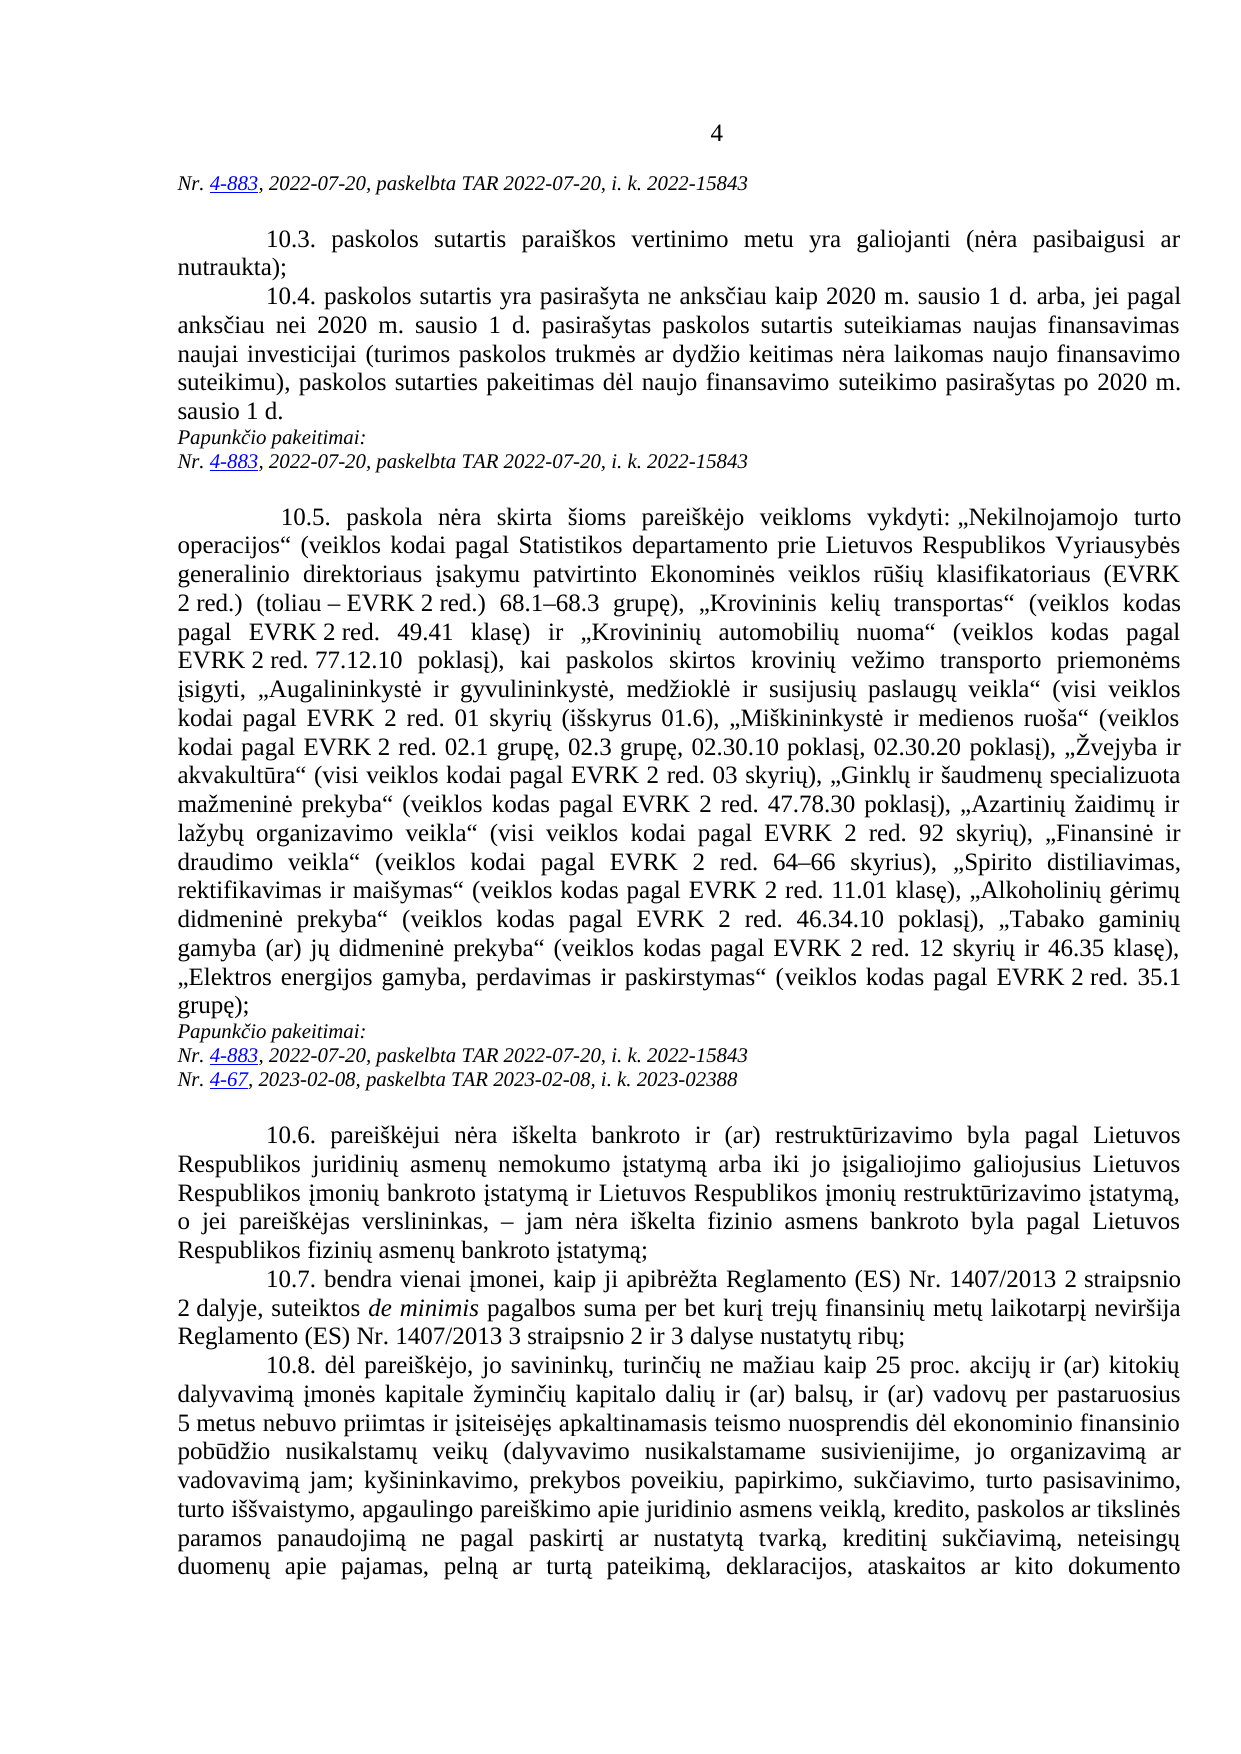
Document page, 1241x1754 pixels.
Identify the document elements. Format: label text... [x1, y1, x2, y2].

text 10.3. paskolos sutartis paraiškos vertinimo metu yra galiojanti (nėra pasibaigusi ar nutraukta); [177, 224, 1181, 281]
text Nr. 4-883, 2022-07-20, paskelbta TAR 2022-07-20, i. k. 2022-15843 [177, 171, 1181, 195]
text 10.6. pareiškėjui nėra iškelta bankroto ir (ar) restruktūrizavimo byla pagal Lietuvos Respublikos juridinių asmenų nemokumo įstatymą arba iki jo įsigaliojimo galiojusius Lietuvos Respublikos įmonių bankroto įstatymą ir Lietuvos Respublikos įmonių restruktūrizavimo įstatymą, o jei pareiškėjas verslininkas, – jam nėra iškelta fizinio asmens bankroto byla pagal Lietuvos Respublikos fizinių asmenų bankroto įstatymą; [177, 1120, 1181, 1264]
text 10.4. paskolos sutartis yra pasirašyta ne anksčiau kaip 2020 m. sausio 1 d. arba, jei pagal anksčiau nei 2020 m. sausio 1 d. pasirašytas paskolos sutartis suteikiamas naujas finansavimas naujai investicijai (turimos paskolos trukmės ar dydžio keitimas nėra laikomas naujo finansavimo suteikimu), paskolos sutarties pakeitimas dėl naujo finansavimo suteikimo pasirašytas po 2020 m. sausio 1 d. [177, 281, 1181, 425]
text Papunkčio pakeitimai: [177, 1019, 1181, 1043]
text 10.7. bendra vienai įmonei, kaip ji apibrėžta Reglamento (ES) Nr. 1407/2013 2 straipsnio 2 dalyje, suteiktos de minimis pagalbos suma per bet kurį trejų finansinių metų laikotarpį neviršija Reglamento (ES) Nr. 1407/2013 3 straipsnio 2 ir 3 dalyse nustatytų ribų; [177, 1264, 1181, 1350]
text Nr. 4-883, 2022-07-20, paskelbta TAR 2022-07-20, i. k. 2022-15843 [177, 1043, 1181, 1067]
text Papunkčio pakeitimai: [177, 425, 1181, 449]
text Nr. 4-883, 2022-07-20, paskelbta TAR 2022-07-20, i. k. 2022-15843 [177, 449, 1181, 473]
text 10.8. dėl pareiškėjo, jo savininkų, turinčių ne mažiau kaip 25 proc. akcijų ir (ar) kitokių dalyvavimą įmonės kapitale žyminčių kapitalo dalių ir (ar) balsų, ir (ar) vadovų per pastaruosius 5 metus nebuvo priimtas ir įsiteisėjęs apkaltinamasis teismo nuosprendis dėl ekonominio finansinio pobūdžio nusikalstamų veikų (dalyvavimo nusikalstamame susivienijime, jo organizavimą ar vadovavimą jam; kyšininkavimo, prekybos poveikiu, papirkimo, sukčiavimo, turto pasisavinimo, turto iššvaistymo, apgaulingo pareiškimo apie juridinio asmens veiklą, kredito, paskolos ar tikslinės paramos panaudojimą ne pagal paskirtį ar nustatytą tvarką, kreditinį sukčiavimą, neteisingų duomenų apie pajamas, pelną ar turtą pateikimą, deklaracijos, ataskaitos ar kito dokumento [177, 1350, 1181, 1580]
text Nr. 4-67, 2023-02-08, paskelbta TAR 2023-02-08, i. k. 2023-02388 [177, 1067, 1181, 1091]
text 10.5. paskola nėra skirta šioms pareiškėjo veikloms vykdyti: „Nekilnojamojo turto operacijos“ (veiklos kodai pagal Statistikos departamento prie Lietuvos Respublikos Vyriausybės generalinio direktoriaus įsakymu patvirtinto Ekonominės veiklos rūšių klasifikatoriaus (EVRK 2 red.) (toliau – EVRK 2 red.) 68.1–68.3 grupę), „Krovininis kelių transportas“ (veiklos kodas pagal EVRK 2 red. 49.41 klasę) ir „Krovininių automobilių nuoma“ (veiklos kodas pagal EVRK 2 red. 77.12.10 poklasį), kai paskolos skirtos krovinių vežimo transporto priemonėms įsigyti, „Augalininkystė ir gyvulininkystė, medžioklė ir susijusių paslaugų veikla“ (visi veiklos kodai pagal EVRK 2 red. 01 skyrių (išskyrus 01.6), „Miškininkystė ir medienos ruoša“ (veiklos kodai pagal EVRK 2 red. 02.1 grupę, 02.3 grupę, 02.30.10 poklasį, 02.30.20 poklasį), „Žvejyba ir akvakultūra“ (visi veiklos kodai pagal EVRK 2 red. 03 skyrių), „Ginklų ir šaudmenų specializuota mažmeninė prekyba“ (veiklos kodas pagal EVRK 2 red. 47.78.30 poklasį), „Azartinių žaidimų ir lažybų organizavimo veikla“ (visi veiklos kodai pagal EVRK 2 red. 92 skyrių), „Finansinė ir draudimo veikla“ (veiklos kodai pagal EVRK 2 red. 64–66 skyrius), „Spirito distiliavimas, rektifikavimas ir maišymas“ (veiklos kodas pagal EVRK 2 red. 11.01 klasę), „Alkoholinių gėrimų didmeninė prekyba“ (veiklos kodas pagal EVRK 2 red. 46.34.10 poklasį), „Tabako gaminių gamyba (ar) jų didmeninė prekyba“ (veiklos kodas pagal EVRK 2 red. 12 skyrių ir 46.35 klasę), „Elektros energijos gamyba, perdavimas ir paskirstymas“ (veiklos kodas pagal EVRK 2 red. 35.1 grupę); [177, 502, 1181, 1019]
